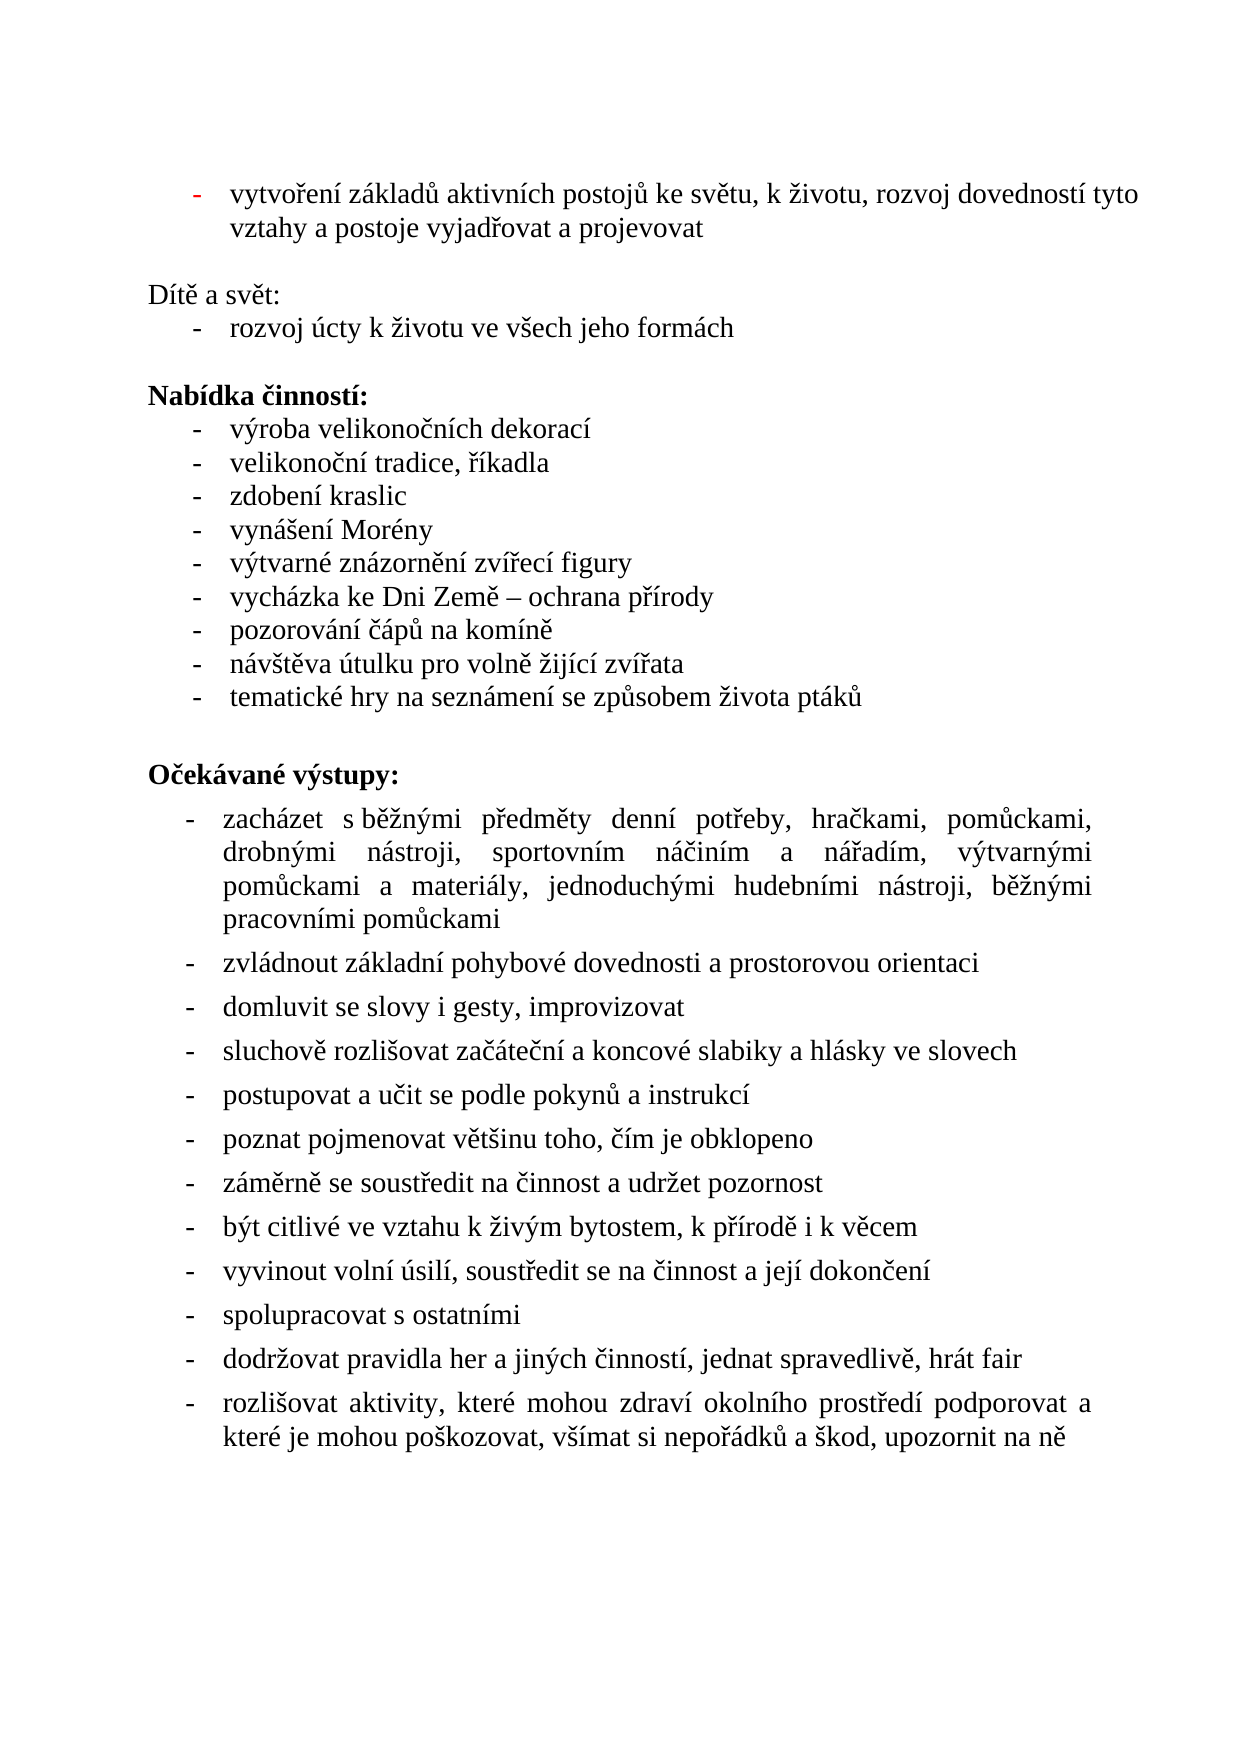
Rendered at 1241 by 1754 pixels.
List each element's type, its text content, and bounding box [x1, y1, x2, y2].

list poznat pojmenovat většinu toho, čím je obklopeno [185, 1121, 1160, 1155]
list spolupracovat s ostatními [185, 1297, 1093, 1331]
list zvládnout základní pohybové dovednosti a prostorovou orientaci [185, 946, 1160, 979]
text Očekávané výstupy: [148, 757, 1160, 791]
list pozorování čápů na komíně [192, 612, 1160, 646]
list vynášení Morény [192, 512, 1160, 545]
list vyvinout volní úsilí, soustředit se na činnost a její dokončení [185, 1253, 1093, 1287]
list výtvarné znázornění zvířecí figury [192, 545, 1160, 579]
list zdobení kraslic [192, 478, 1160, 512]
text Nabídka činností: [148, 378, 1160, 411]
text Dítě a svět: [148, 277, 1160, 311]
list návštěva útulku pro volně žijící zvířata [192, 646, 1160, 679]
list záměrně se soustředit na činnost a udržet pozornost [185, 1165, 1160, 1199]
list domluvit se slovy i gesty, improvizovat [185, 989, 1093, 1023]
list dodržovat pravidla her a jiných činností, jednat spravedlivě, hrát fair [185, 1341, 1093, 1375]
list velikonoční tradice, říkadla [192, 445, 1160, 478]
list být citlivé ve vztahu k živým bytostem, k přírodě i k věcem [185, 1209, 1093, 1243]
list tematické hry na seznámení se způsobem života ptáků [192, 679, 1160, 713]
list sluchově rozlišovat začáteční a koncové slabiky a hlásky ve slovech [185, 1033, 1093, 1067]
list rozvoj úcty k životu ve všech jeho formách [192, 311, 1160, 344]
list zacházet s běžnými předměty denní potřeby, hračkami, pomůckami, drobnými nástroji, sportovním náčiním a nářadím, výtvarnými pomůckami a materiály, jednoduchými hudebními nástroji, běžnými pracovními pomůckami [185, 801, 1093, 935]
list vytvoření základů aktivních postojů ke světu, k životu, rozvoj dovedností tyto vztahy a postoje vyjadřovat a projevovat [192, 176, 1160, 243]
list vycházka ke Dni Země – ochrana přírody [192, 579, 1160, 612]
list rozlišovat aktivity, které mohou zdraví okolního prostředí podporovat a které je mohou poškozovat, všímat si nepořádků a škod, upozornit na ně [185, 1385, 1093, 1452]
list postupovat a učit se podle pokynů a instrukcí [185, 1077, 1093, 1111]
list výroba velikonočních dekorací [192, 411, 1160, 445]
